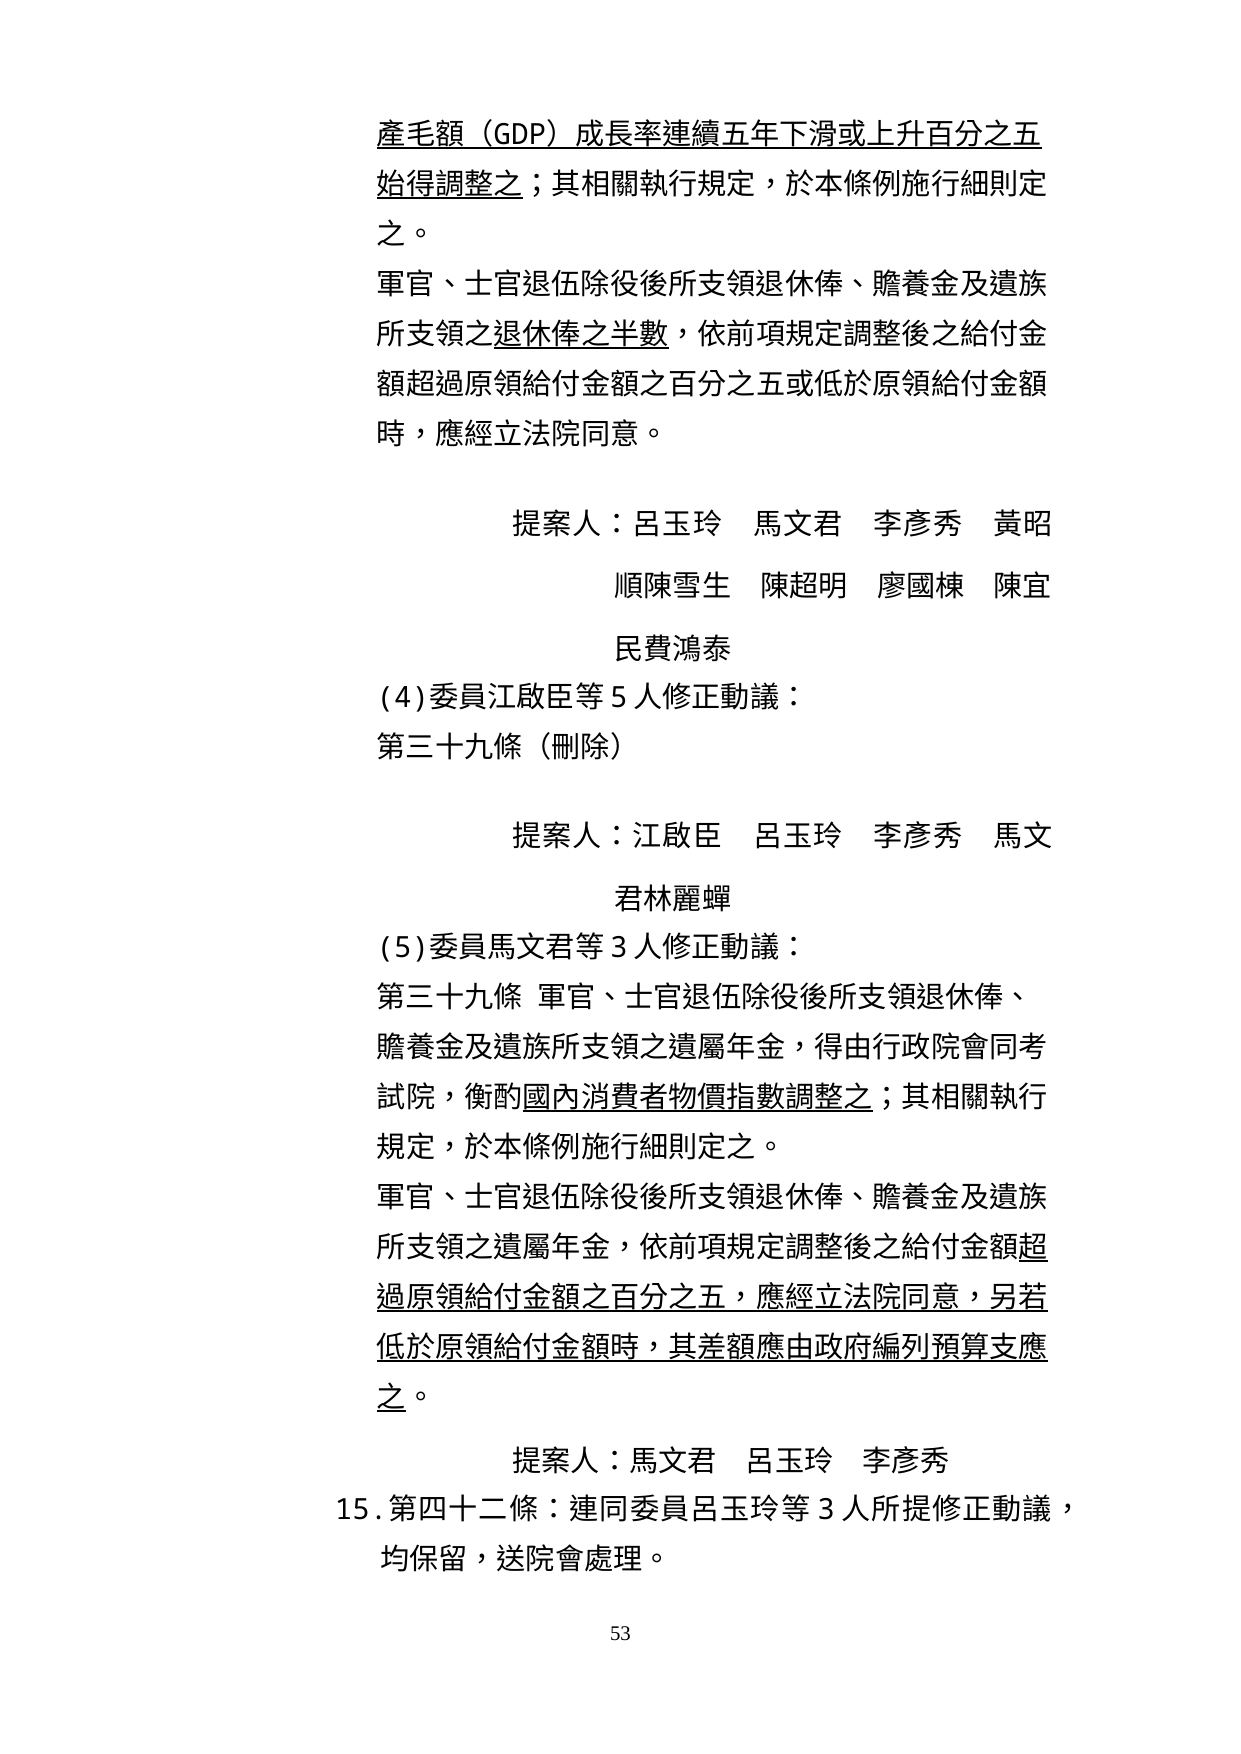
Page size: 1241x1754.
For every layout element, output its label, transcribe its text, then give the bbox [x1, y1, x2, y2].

text 提案人：江啟臣 呂玉玲 李彥秀 馬文君林麗蟬 [512, 792, 1053, 917]
text 產毛額（GDP）成長率連續五年下滑或上升百分之五始得調整之；其相關執行規定，於本條例施行細則定之。 [376, 105, 1053, 255]
text 第三十九條 軍官、士官退伍除役後所支領退休俸、贍養金及遺族所支領之遺屬年金，得由行政院會同考試院，衡酌國內消費者物價指數調整之；其相關執行規定，於本條例施行細則定之。 [376, 967, 1053, 1167]
text (4)委員江啟臣等5人修正動議： [376, 667, 1053, 717]
text 軍官、士官退伍除役後所支領退休俸、贍養金及遺族所支領之遺屬年金，依前項規定調整後之給付金額超過原領給付金額之百分之五，應經立法院同意，另若低於原領給付金額時，其差額應由政府編列預算支應之。 [376, 1167, 1053, 1417]
text 軍官、士官退伍除役後所支領退休俸、贍養金及遺族所支領之退休俸之半數，依前項規定調整後之給付金額超過原領給付金額之百分之五或低於原領給付金額時，應經立法院同意。 [376, 255, 1053, 455]
text 第三十九條（刪除） [376, 717, 1053, 767]
text 提案人：呂玉玲 馬文君 李彥秀 黃昭順陳雪生 陳超明 廖國棟 陳宜民費鴻泰 [512, 480, 1053, 667]
text 15.第四十二條：連同委員呂玉玲等3人所提修正動議，均保留，送院會處理。 [334, 1480, 1053, 1580]
text 提案人：馬文君 呂玉玲 李彥秀 [512, 1417, 1053, 1480]
text (5)委員馬文君等3人修正動議： [376, 917, 1053, 967]
